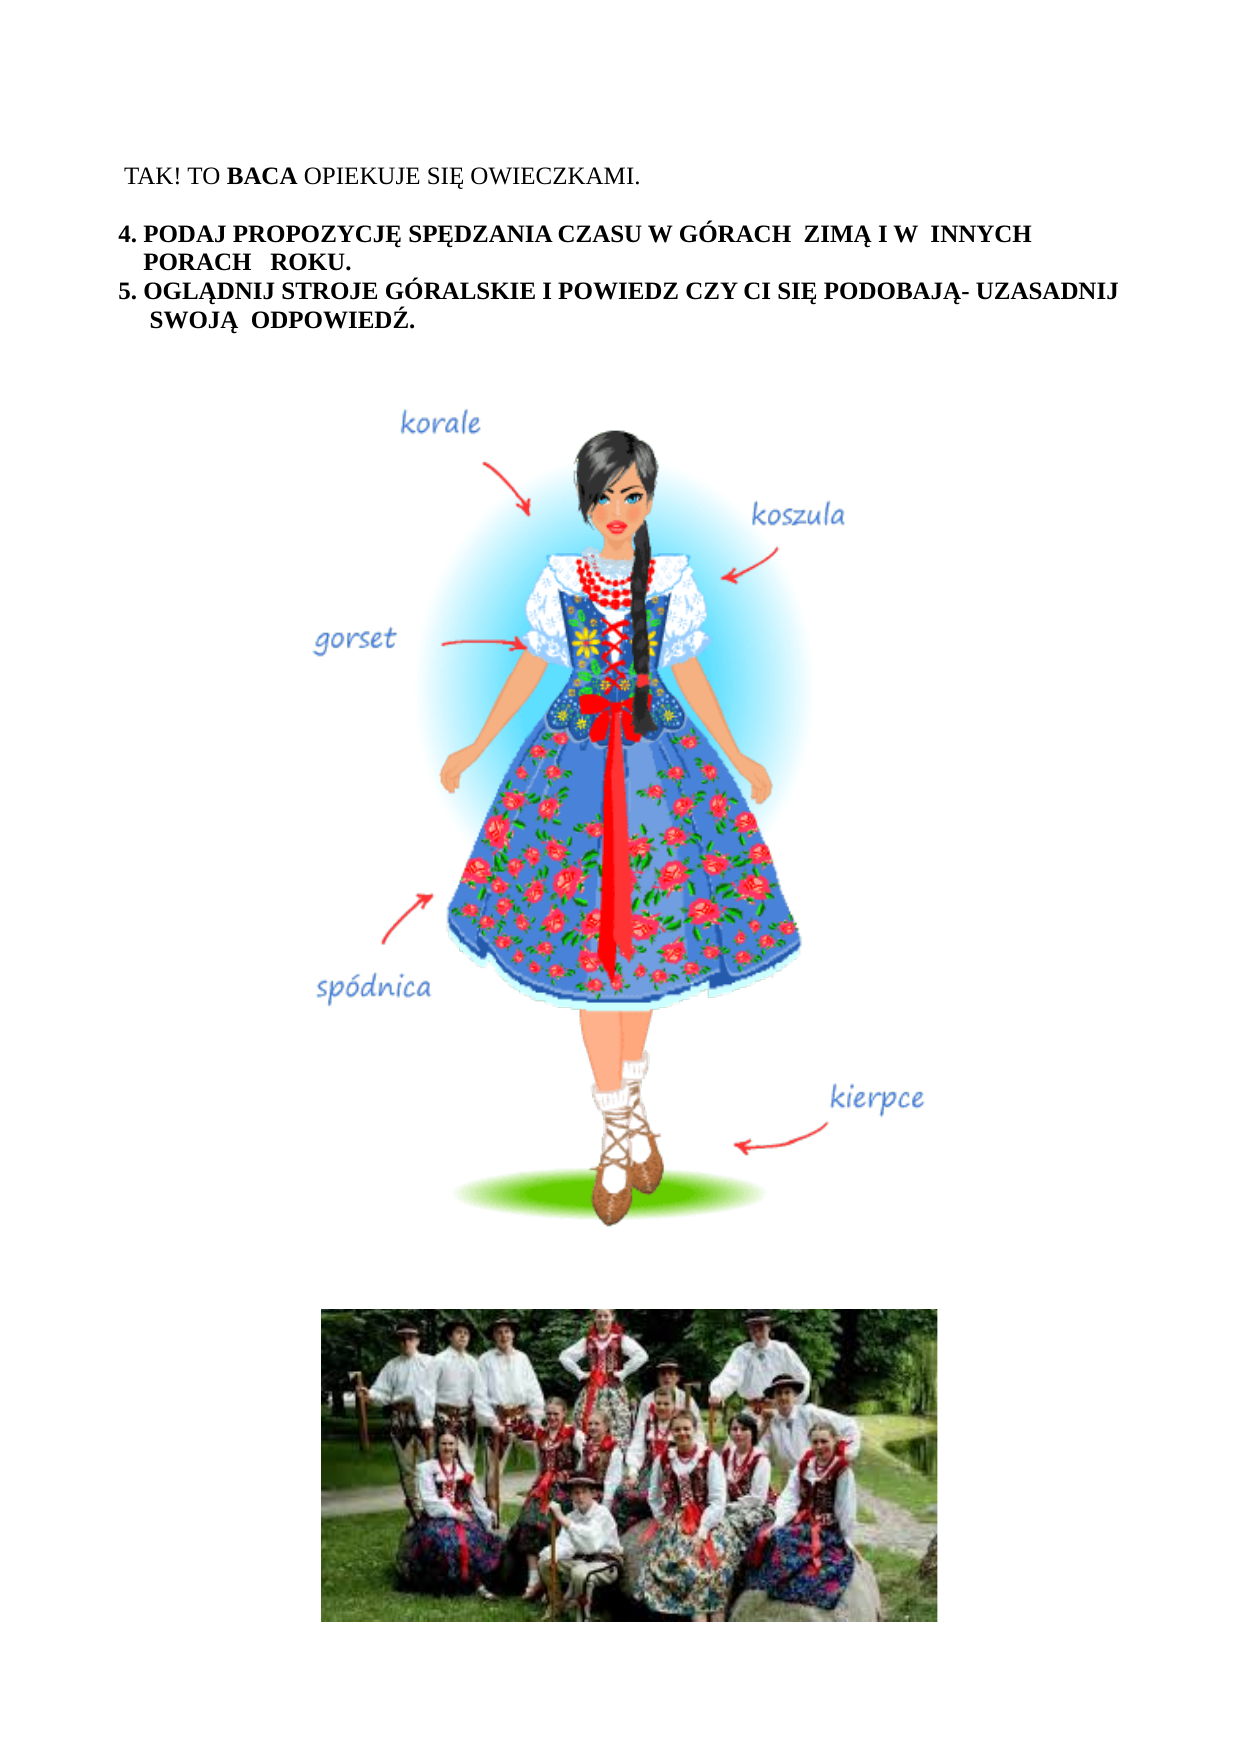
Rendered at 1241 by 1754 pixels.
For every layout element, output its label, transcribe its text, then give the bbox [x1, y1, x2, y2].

picture [321, 1309, 938, 1622]
picture [251, 368, 978, 1230]
text 5. OGLĄDNIJ STROJE GÓRALSKIE I POWIEDZ CZY CI SIĘ PODOBAJĄ- UZASADNIJ [118, 276, 1122, 305]
text 4. PODAJ PROPOZYCJĘ SPĘDZANIA CZASU W GÓRACH ZIMĄ I W INNYCH [118, 219, 1122, 247]
text TAK! TO BACA OPIEKUJE SIĘ OWIECZKAMI. [118, 161, 1122, 190]
text SWOJĄ ODPOWIEDŹ. [118, 305, 1122, 334]
text PORACH ROKU. [118, 247, 1122, 276]
